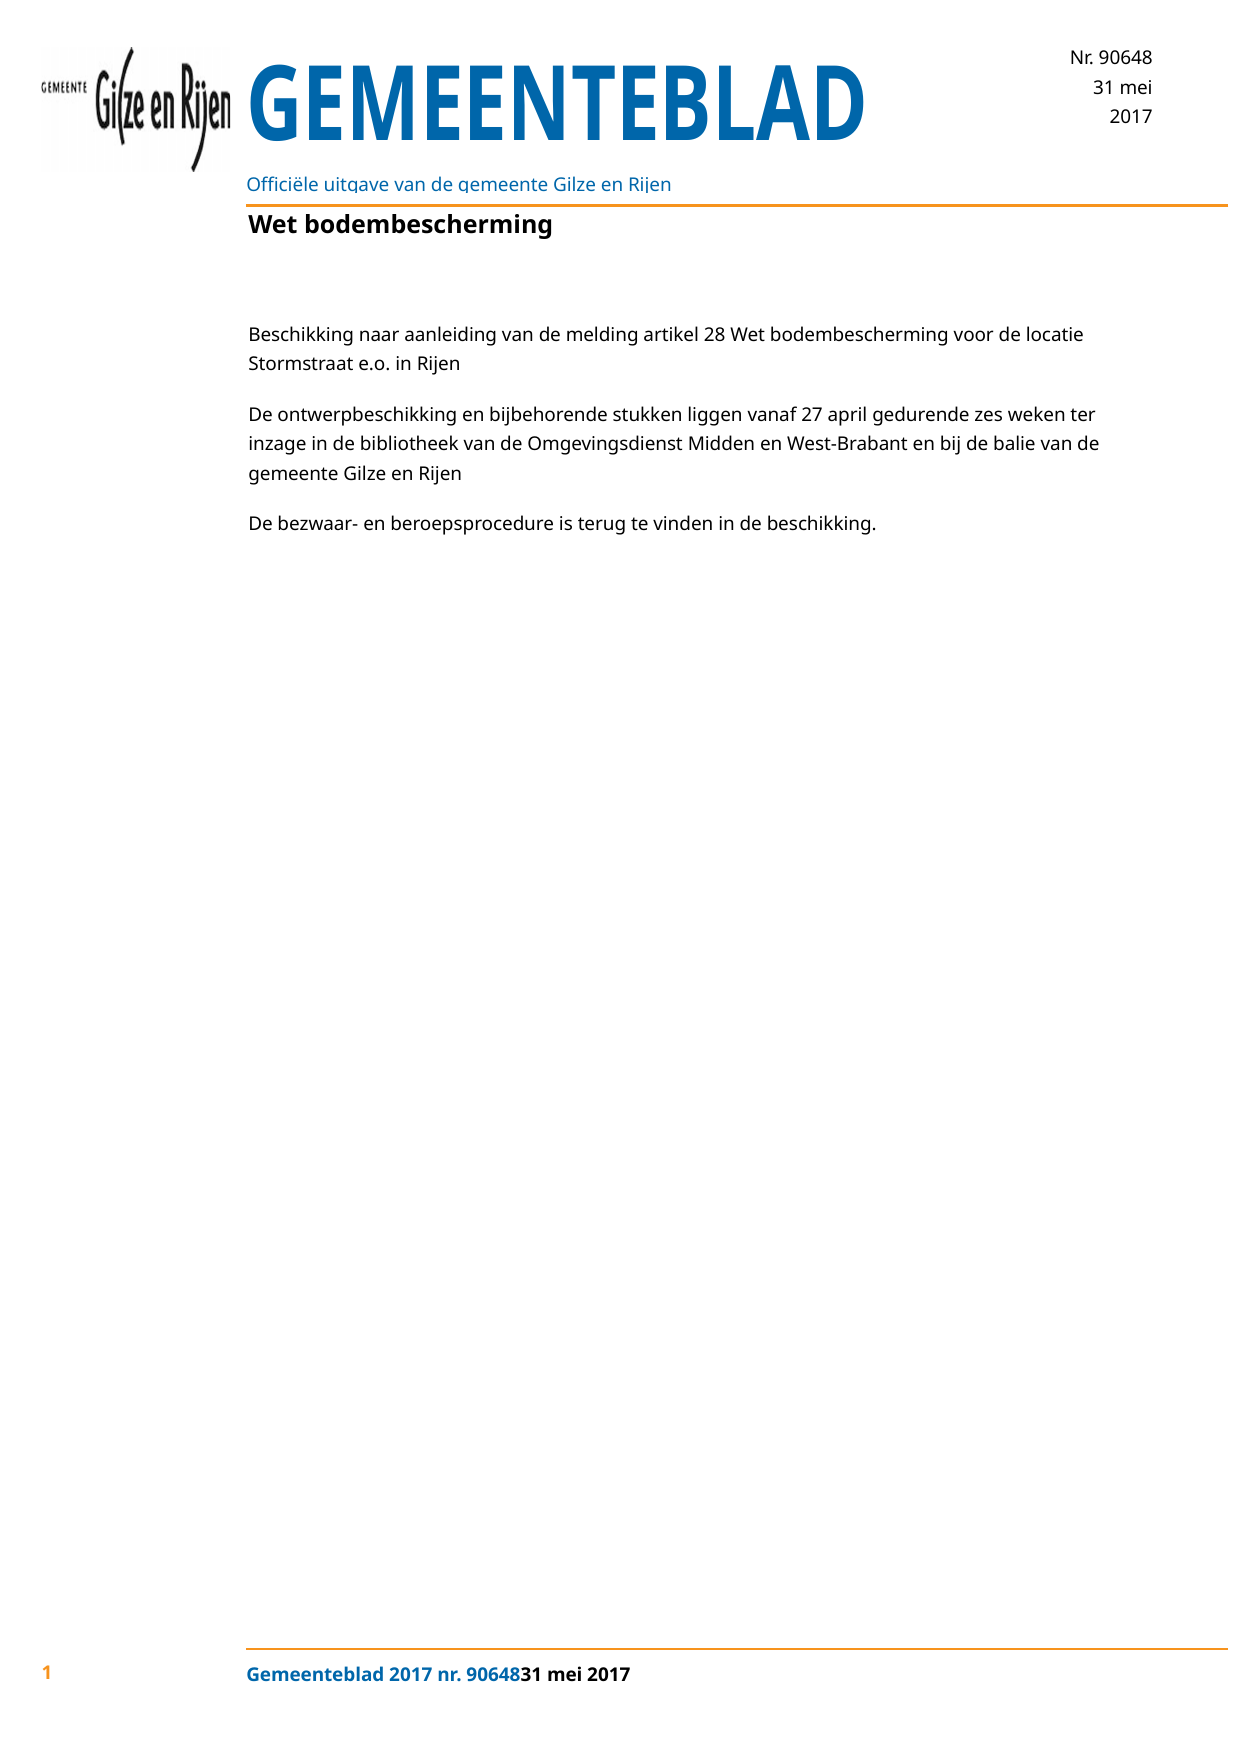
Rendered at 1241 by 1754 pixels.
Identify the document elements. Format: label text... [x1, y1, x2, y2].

text De ontwerpbeschikking en bijbehorende stukken liggen vanaf 27 april gedurende zes weken ter inzage in de bibliotheek van de Omgevingsdienst Midden en West-Brabant en bij de balie van de gemeente Gilze en Rijen [248, 401, 1152, 486]
picture [41, 47, 231, 172]
text De bezwaar- en beroepsprocedure is terug te vinden in de beschikking. [248, 510, 1152, 536]
text Beschikking naar aanleiding van de melding artikel 28 Wet bodembescherming voor de locatie Stormstraat e.o. in Rijen [248, 321, 1152, 376]
text Wet bodembescherming [248, 207, 1152, 241]
